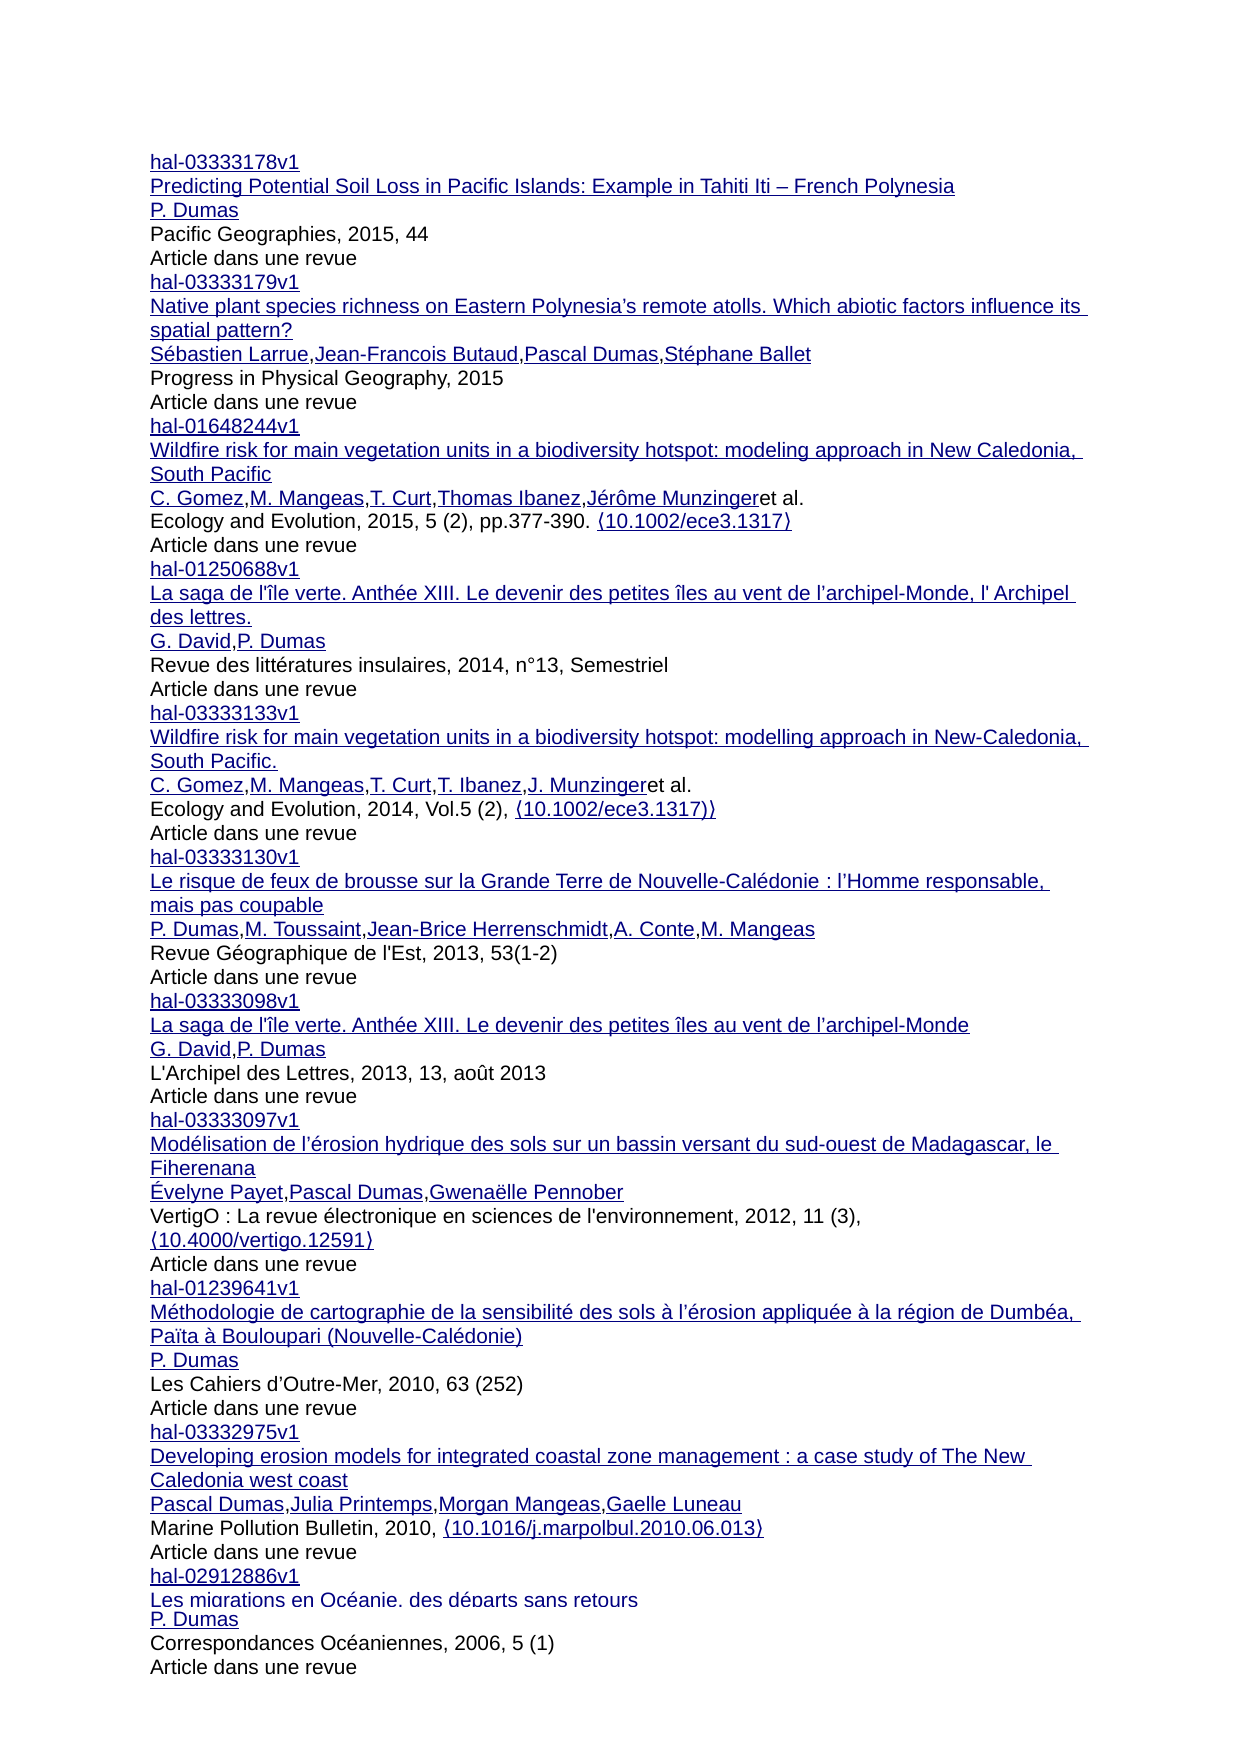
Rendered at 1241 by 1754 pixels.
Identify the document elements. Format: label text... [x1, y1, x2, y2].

table_cell Native plant species richness on Eastern Polynesia’s remote atolls. Which abiotic factors influence its spatial pattern? Sébastien Larrue,Jean-Francois Butaud,Pascal Dumas,Stéphane Ballet Progress in Physical Geography, 2015 Article dans une revue hal-01648244v1 [150, 294, 1090, 437]
table_cell Wildfire risk for main vegetation units in a biodiversity hotspot: modeling approach in New Caledonia, South Pacific C. Gomez,M. Mangeas,T. Curt,Thomas Ibanez,Jérôme Munzingeret al. Ecology and Evolution, 2015, 5 (2), pp.377-390. ⟨10.1002/ece3.1317⟩ Article dans une revue hal-01250688v1 [150, 438, 1090, 581]
table_cell La saga de l'île verte. Anthée XIII. Le devenir des petites îles au vent de l’archipel-Monde, l' Archipel des lettres. G. David,P. Dumas Revue des littératures insulaires, 2014, n°13, Semestriel Article dans une revue hal-03333133v1 [150, 581, 1090, 725]
table_cell Predicting Potential Soil Loss in Pacific Islands: Example in Tahiti Iti – French Polynesia P. Dumas Pacific Geographies, 2015, 44 Article dans une revue hal-03333179v1 [150, 174, 1090, 294]
table_cell Developing erosion models for integrated coastal zone management : a case study of The New Caledonia west coast Pascal Dumas,Julia Printemps,Morgan Mangeas,Gaelle Luneau Marine Pollution Bulletin, 2010, ⟨10.1016/j.marpolbul.2010.06.013⟩ Article dans une revue hal-02912886v1 [150, 1444, 1090, 1587]
table_cell Les migrations en Océanie, des départs sans retours P. Dumas Correspondances Océaniennes, 2006, 5 (1) Article dans une revue [150, 1588, 1090, 1679]
table_cell La saga de l'île verte. Anthée XIII. Le devenir des petites îles au vent de l’archipel-Monde G. David,P. Dumas L'Archipel des Lettres, 2013, 13, août 2013 Article dans une revue hal-03333097v1 [150, 1013, 1090, 1132]
table_cell Le risque de feux de brousse sur la Grande Terre de Nouvelle-Calédonie : l’Homme responsable, mais pas coupable P. Dumas,M. Toussaint,Jean-Brice Herrenschmidt,A. Conte,M. Mangeas Revue Géographique de l'Est, 2013, 53(1-2) Article dans une revue hal-03333098v1 [150, 869, 1090, 1012]
table_cell Méthodologie de cartographie de la sensibilité des sols à l’érosion appliquée à la région de Dumbéa, Païta à Bouloupari (Nouvelle-Calédonie) P. Dumas Les Cahiers d’Outre-Mer, 2010, 63 (252) Article dans une revue hal-03332975v1 [150, 1300, 1090, 1444]
table_cell Wildfire risk for main vegetation units in a biodiversity hotspot: modelling approach in New-Caledonia, South Pacific. C. Gomez,M. Mangeas,T. Curt,T. Ibanez,J. Munzingeret al. Ecology and Evolution, 2014, Vol.5 (2), ⟨10.1002/ece3.1317)⟩ Article dans une revue hal-03333130v1 [150, 725, 1090, 869]
table_cell hal-03333178v1 [150, 150, 1090, 174]
table_cell Modélisation de l’érosion hydrique des sols sur un bassin versant du sud-ouest de Madagascar, le Fiherenana Évelyne Payet,Pascal Dumas,Gwenaëlle Pennober VertigO : La revue électronique en sciences de l'environnement, 2012, 11 (3), ⟨10.4000/vertigo.12591⟩ Article dans une revue hal-01239641v1 [150, 1132, 1090, 1300]
